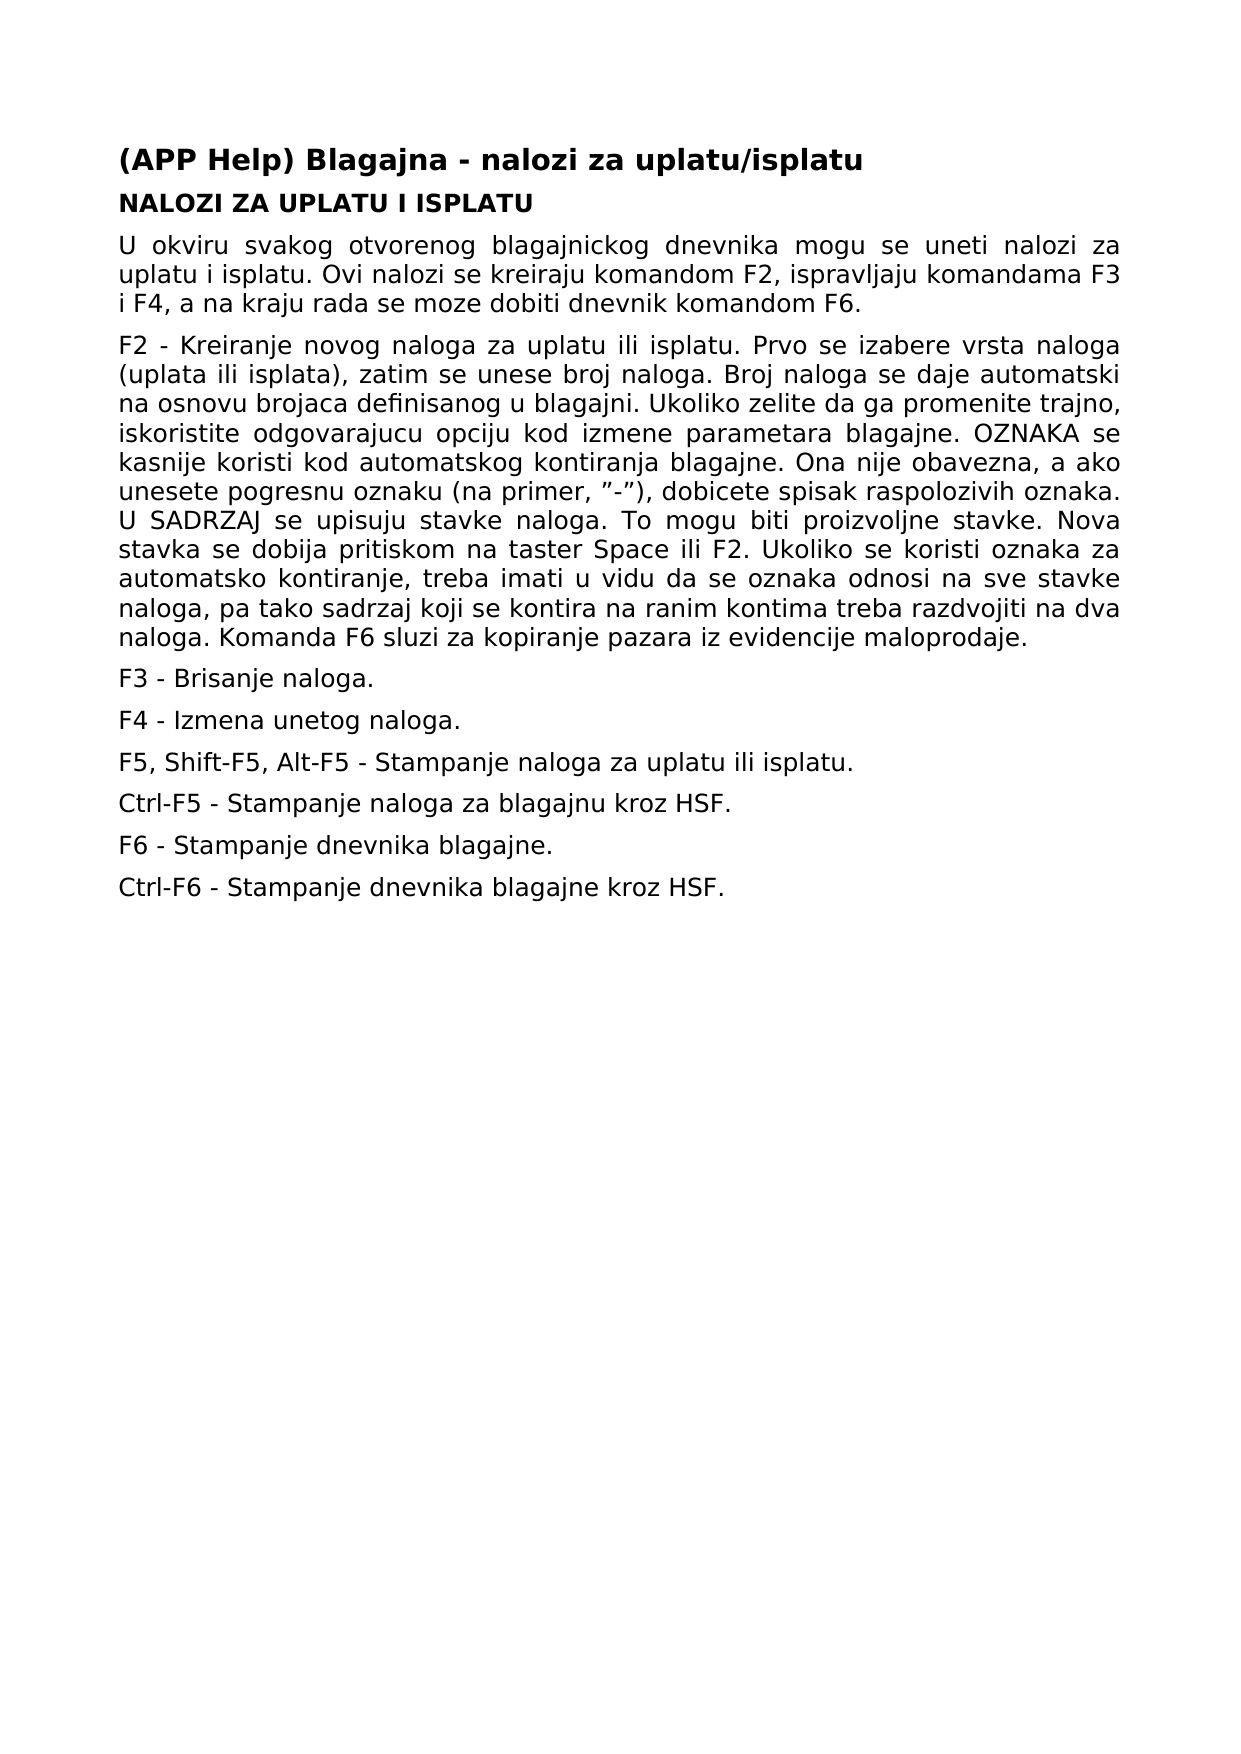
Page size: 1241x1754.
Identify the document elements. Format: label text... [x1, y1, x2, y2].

text Ctrl-F6 - Stampanje dnevnika blagajne kroz HSF. [118, 873, 1122, 902]
text F3 - Brisanje naloga. [118, 664, 1122, 694]
subtitle (APP Help) Blagajna - nalozi za uplatu/isplatu [118, 143, 1122, 177]
text U okviru svakog otvorenog blagajnickog dnevnika mogu se uneti nalozi za uplatu i isplatu. Ovi nalozi se kreiraju komandom F2, ispravljaju komandama F3 i F4, a na kraju rada se moze dobiti dnevnik komandom F6. [118, 231, 1122, 319]
text F5, Shift-F5, Alt-F5 - Stampanje naloga za uplatu ili isplatu. [118, 748, 1122, 777]
text NALOZI ZA UPLATU I ISPLATU [118, 189, 1122, 219]
text F4 - Izmena unetog naloga. [118, 706, 1122, 735]
text F6 - Stampanje dnevnika blagajne. [118, 831, 1122, 860]
text Ctrl-F5 - Stampanje naloga za blagajnu kroz HSF. [118, 789, 1122, 819]
text F2 - Kreiranje novog naloga za uplatu ili isplatu. Prvo se izabere vrsta naloga (uplata ili isplata), zatim se unese broj naloga. Broj naloga se daje automatski na osnovu brojaca definisanog u blagajni. Ukoliko zelite da ga promenite trajno, iskoristite odgovarajucu opciju kod izmene parametara blagajne. OZNAKA se kasnije koristi kod automatskog kontiranja blagajne. Ona nije obavezna, a ako unesete pogresnu oznaku (na primer, ”-”), dobicete spisak raspolozivih oznaka. U SADRZAJ se upisuju stavke naloga. To mogu biti proizvoljne stavke. Nova stavka se dobija pritiskom na taster Space ili F2. Ukoliko se koristi oznaka za automatsko kontiranje, treba imati u vidu da se oznaka odnosi na sve stavke naloga, pa tako sadrzaj koji se kontira na ranim kontima treba razdvojiti na dva naloga. Komanda F6 sluzi za kopiranje pazara iz evidencije maloprodaje. [118, 331, 1122, 652]
